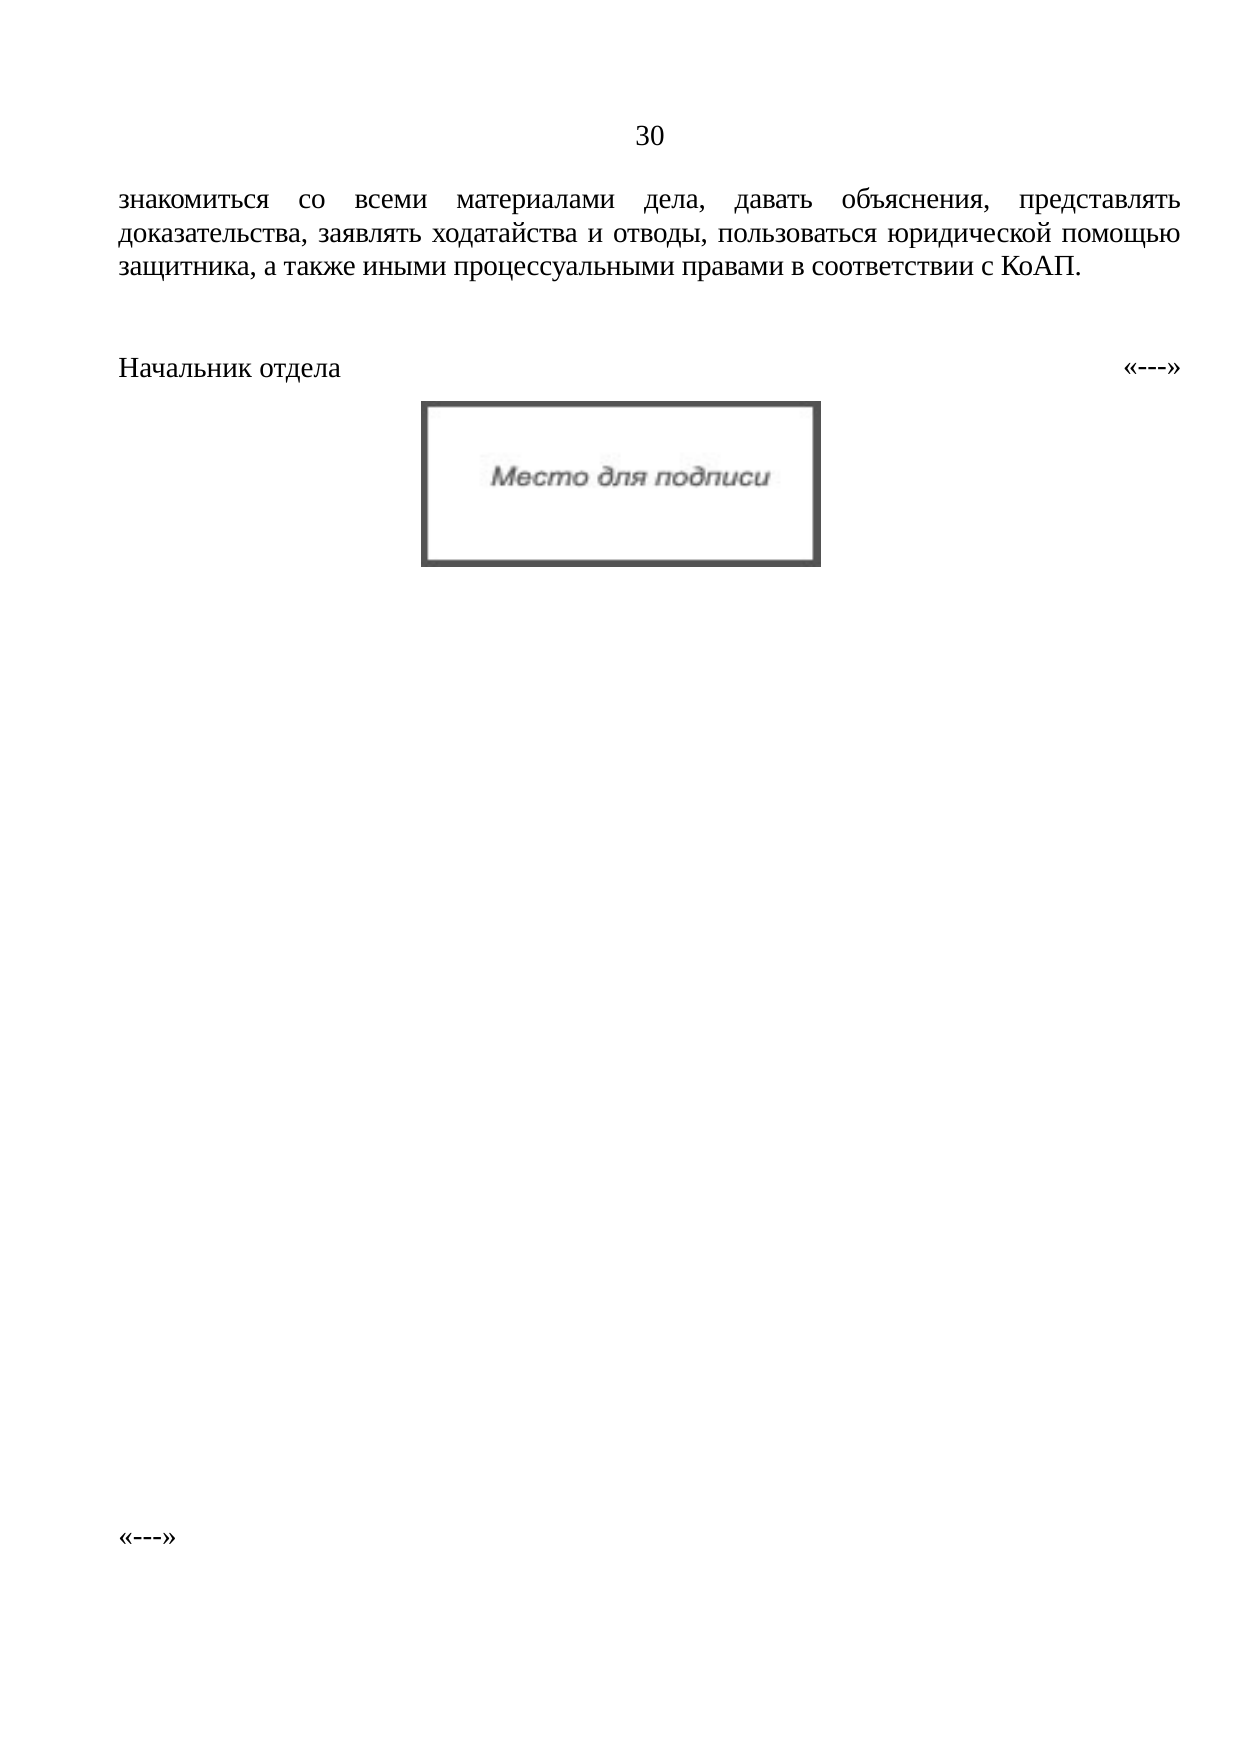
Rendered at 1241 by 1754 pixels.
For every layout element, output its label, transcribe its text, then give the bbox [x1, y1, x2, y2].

table_cell [710, 390, 1181, 600]
table_header Начальник отдела [118, 344, 710, 389]
text «---» [118, 1520, 1181, 1551]
picture [421, 401, 821, 567]
table_header «---» [710, 344, 1181, 389]
table_cell [118, 390, 710, 600]
text знакомиться со всеми материалами дела, давать объяснения, представлять доказательства, заявлять ходатайства и отводы, пользоваться юридической помощью защитника, а также иными процессуальными правами в соответствии с КоАП. [118, 181, 1181, 282]
